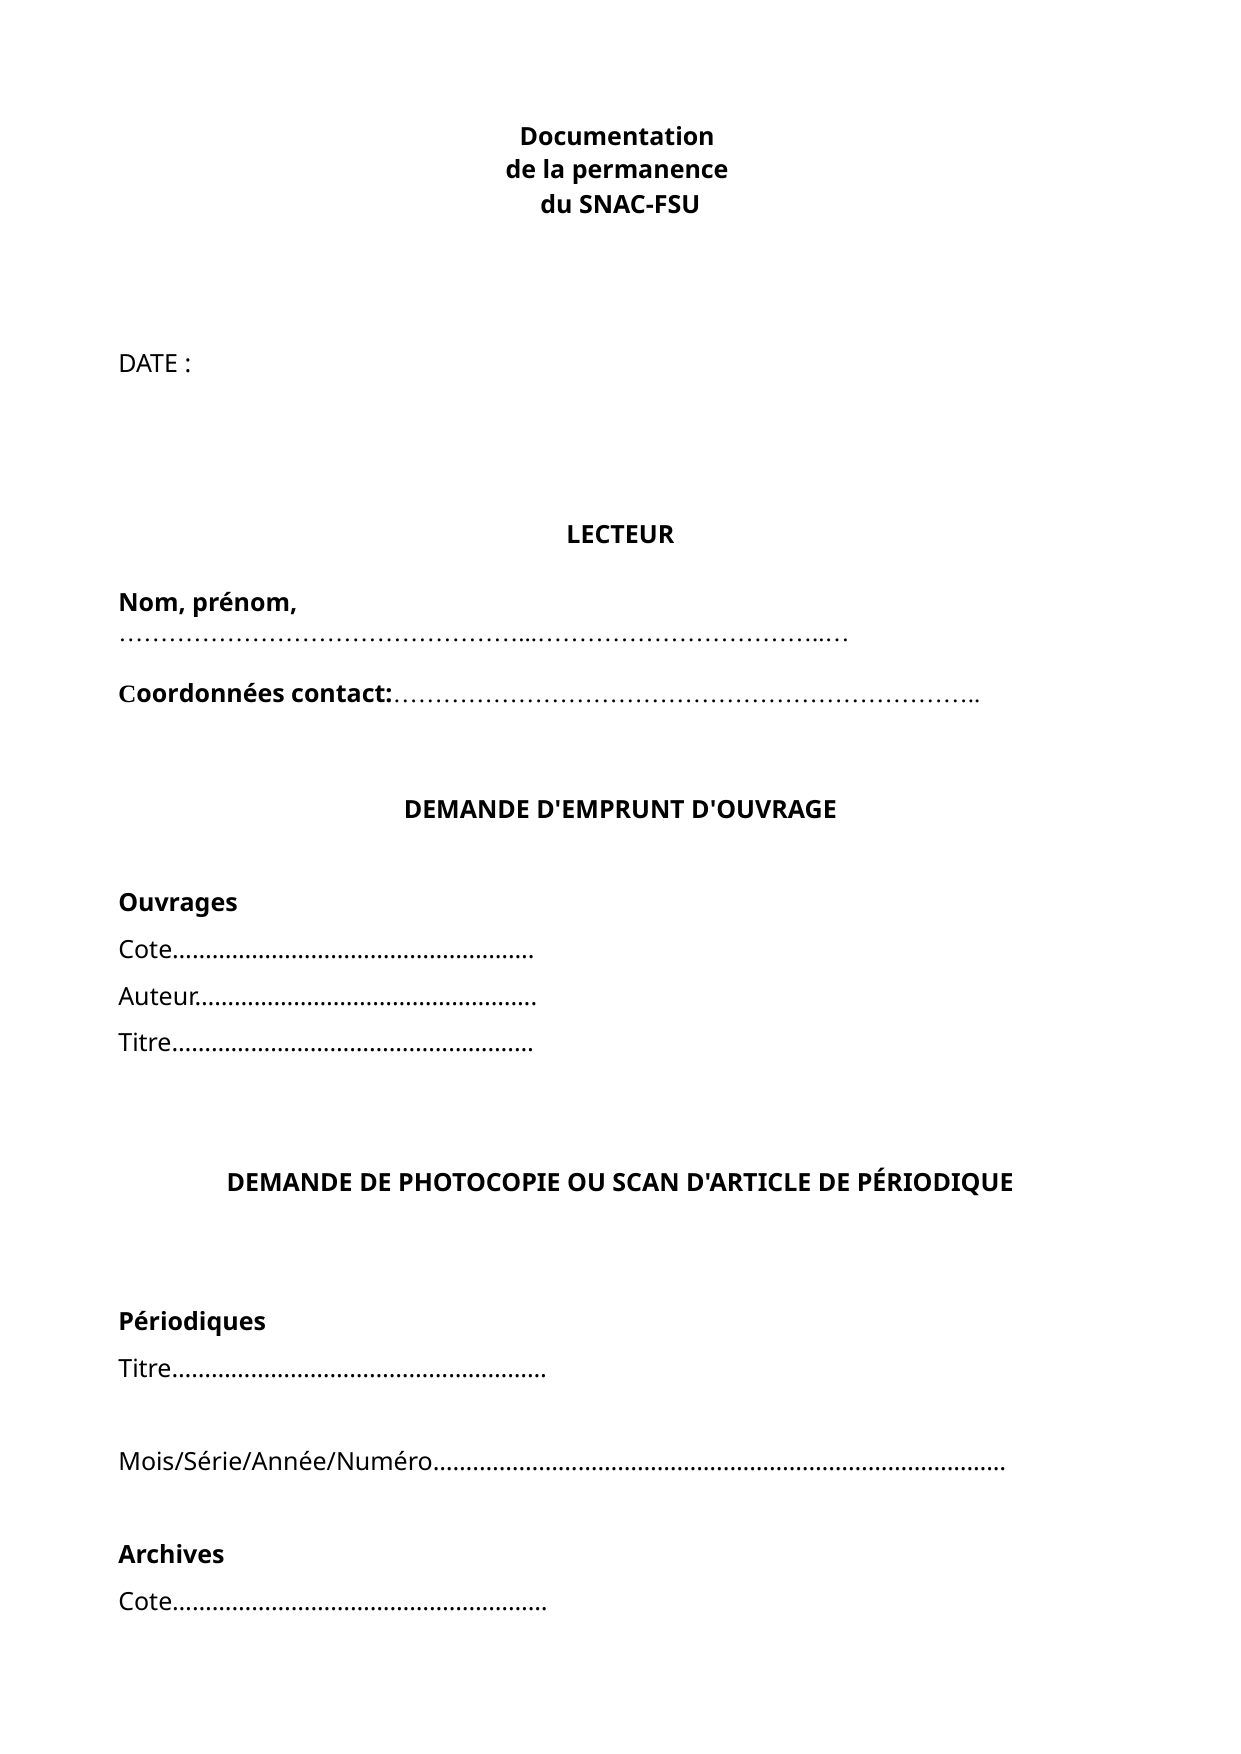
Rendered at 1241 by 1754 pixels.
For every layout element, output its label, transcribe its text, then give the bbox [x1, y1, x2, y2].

text Titre………………………………………………… [118, 1351, 1122, 1385]
text Mois/Série/Année/Numéro…….………………………………..…………………………………… [118, 1444, 1122, 1478]
text Coordonnées contact:…………………………………………………………….. [118, 676, 1122, 710]
text Ouvrages [118, 885, 1122, 919]
text Lecteur [118, 516, 1122, 550]
text Date : [118, 346, 1122, 380]
subtitle du SNAC-FSU [118, 186, 1122, 220]
subtitle de la permanence [118, 152, 1122, 186]
text Périodiques [118, 1304, 1122, 1338]
text Archives [118, 1537, 1122, 1571]
text …………………………………………...……………………………..… [118, 618, 1122, 647]
text Demande de Photocopie ou scan d'article de périodique [118, 1164, 1122, 1198]
text Demande d'emprunt d'ouvrage [118, 792, 1122, 826]
text Cote………………………………………………. [118, 932, 1122, 966]
text Titre…………………………………………….… [118, 1025, 1122, 1059]
text Auteur……………………………………………. [118, 978, 1122, 1012]
subtitle Documentation [118, 118, 1122, 152]
text Nom, prénom, [118, 584, 1122, 618]
text Cote………………………………………………… [118, 1583, 1122, 1617]
